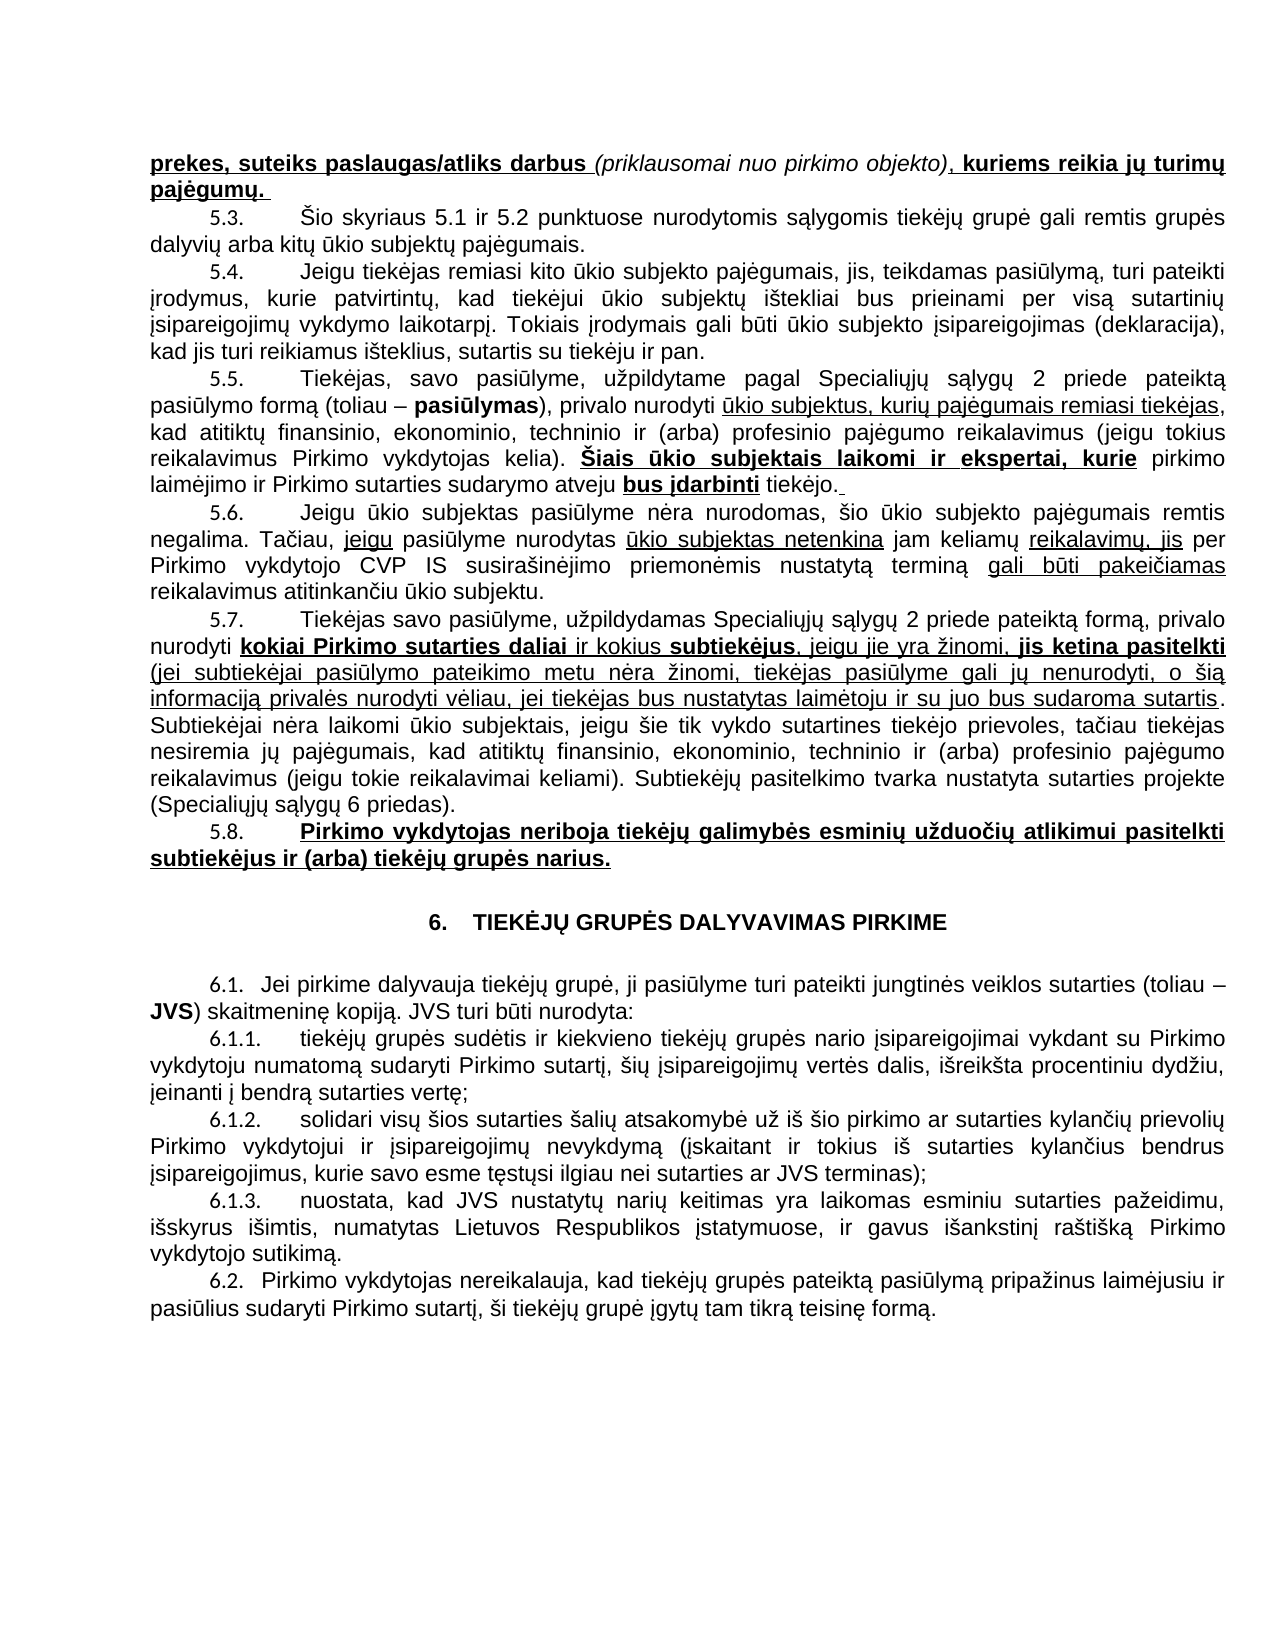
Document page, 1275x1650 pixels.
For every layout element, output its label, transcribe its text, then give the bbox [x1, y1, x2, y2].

list Tiekėjas savo pasiūlyme, užpildydamas Specialiųjų sąlygų 2 priede pateiktą formą, privalo nurodyti kokiai Pirkimo sutarties daliai ir kokius subtiekėjus, jeigu jie yra žinomi, jis ketina pasitelkti (jei subtiekėjai pasiūlymo pateikimo metu nėra žinomi, tiekėjas pasiūlyme gali jų nenurodyti, o šią [150, 605, 1226, 682]
list TIEKĖJŲ GRUPĖS DALYVAVIMAS PIRKIME [150, 909, 1226, 935]
list nuostata, kad JVS nustatytų narių keitimas yra laikomas esminiu sutarties pažeidimu, išskyrus išimtis, numatytas Lietuvos Respublikos įstatymuose, ir gavus išankstinį raštišką Pirkimo vykdytojo sutikimą. [150, 1186, 1226, 1267]
list solidari visų šios sutarties šalių atsakomybė už iš šio pirkimo ar sutarties kylančių prievolių Pirkimo vykdytojui ir įsipareigojimų nevykdymą (įskaitant ir tokius iš sutarties kylančius bendrus įsipareigojimus, kurie savo esme tęstųsi ilgiau nei sutarties ar JVS terminas); [150, 1105, 1226, 1186]
list Tiekėjas, savo pasiūlyme, užpildytame pagal Specialiųjų sąlygų 2 priede pateiktą pasiūlymo formą (toliau – pasiūlymas), privalo nurodyti ūkio subjektus, kurių pajėgumais remiasi tiekėjas, kad atitiktų finansinio, ekonominio, techninio ir (arba) profesinio pajėgumo reikalavimus (jeigu tokius reikalavimus Pirkimo vykdytojas kelia). Šiais ūkio subjektais laikomi ir ekspertai, kurie pirkimo laimėjimo ir Pirkimo sutarties sudarymo atveju bus įdarbinti tiekėjo. [150, 364, 1226, 498]
list Pirkimo vykdytojas nereikalauja, kad tiekėjų grupės pateiktą pasiūlymą pripažinus laimėjusiu ir pasiūlius sudaryti Pirkimo sutartį, ši tiekėjų grupė įgytų tam tikrą teisinę formą. [150, 1267, 1226, 1321]
list Jeigu ūkio subjektas pasiūlyme nėra nurodomas, šio ūkio subjekto pajėgumais remtis negalima. Tačiau, jeigu pasiūlyme nurodytas ūkio subjektas netenkina jam keliamų reikalavimų, jis per Pirkimo vykdytojo CVP IS susirašinėjimo priemonėmis nustatytą terminą gali būti pakeičiamas reikalavimus atitinkančiu ūkio subjektu. [150, 498, 1226, 605]
list Šio skyriaus 5.1 ir 5.2 punktuose nurodytomis sąlygomis tiekėjų grupė gali remtis grupės dalyvių arba kitų ūkio subjektų pajėgumais. [150, 203, 1226, 257]
list prekes, suteiks paslaugas/atliks darbus (priklausomai nuo pirkimo objekto), kuriems reikia jų turimų pajėgumų. [150, 150, 1226, 203]
list Pirkimo vykdytojas neriboja tiekėjų galimybės esminių užduočių atlikimui pasitelkti subtiekėjus ir (arba) tiekėjų grupės narius. [150, 817, 1226, 872]
list tiekėjų grupės sudėtis ir kiekvieno tiekėjų grupės nario įsipareigojimai vykdant su Pirkimo vykdytoju numatomą sudaryti Pirkimo sutartį, šių įsipareigojimų vertės dalis, išreikšta procentiniu dydžiu, įeinanti į bendrą sutarties vertę; [150, 1024, 1226, 1105]
list informaciją privalės nurodyti vėliau, jei tiekėjas bus nustatytas laimėtoju ir su juo bus sudaroma sutartis. Subtiekėjai nėra laikomi ūkio subjektais, jeigu šie tik vykdo sutartines tiekėjo prievoles, tačiau tiekėjas nesiremia jų pajėgumais, kad atitiktų finansinio, ekonominio, techninio ir (arba) profesinio pajėgumo reikalavimus (jeigu tokie reikalavimai keliami). Subtiekėjų pasitelkimo tvarka nustatyta sutarties projekte (Specialiųjų sąlygų 6 priedas). [150, 683, 1226, 817]
list Jei pirkime dalyvauja tiekėjų grupė, ji pasiūlyme turi pateikti jungtinės veiklos sutarties (toliau – JVS) skaitmeninę kopiją. JVS turi būti nurodyta: [150, 970, 1226, 1024]
list Jeigu tiekėjas remiasi kito ūkio subjekto pajėgumais, jis, teikdamas pasiūlymą, turi pateikti įrodymus, kurie patvirtintų, kad tiekėjui ūkio subjektų ištekliai bus prieinami per visą sutartinių įsipareigojimų vykdymo laikotarpį. Tokiais įrodymais gali būti ūkio subjekto įsipareigojimas (deklaracija), kad jis turi reikiamus išteklius, sutartis su tiekėju ir pan. [150, 257, 1226, 364]
